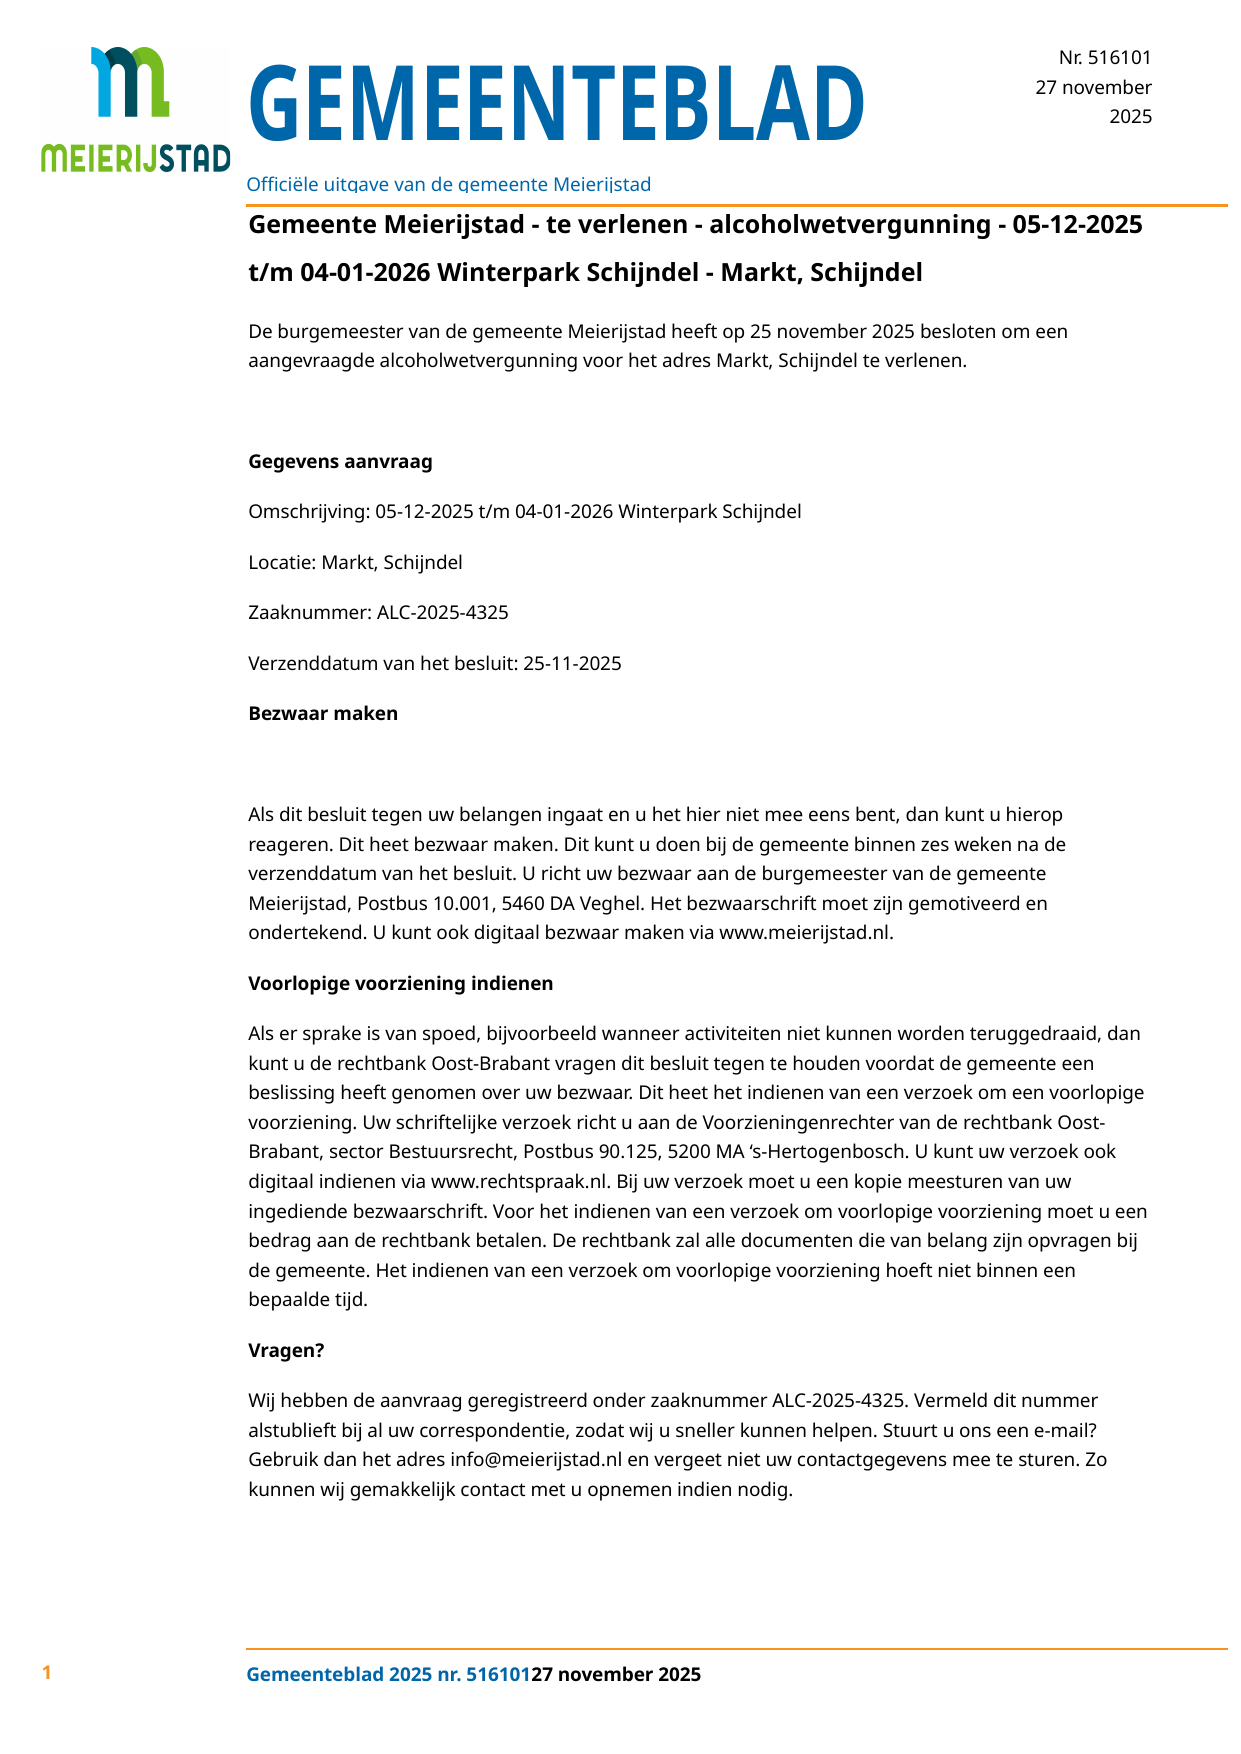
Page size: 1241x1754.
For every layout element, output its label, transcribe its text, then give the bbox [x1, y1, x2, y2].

text Zaaknummer: ALC-2025-4325 [248, 599, 1152, 625]
text Vragen? [248, 1337, 1152, 1363]
picture [41, 47, 231, 172]
text Locatie: Markt, Schijndel [248, 549, 1152, 575]
text Voorlopige voorziening indienen [248, 970, 1152, 996]
text Verzenddatum van het besluit: 25-11-2025 [248, 650, 1152, 676]
text Bezwaar maken [248, 700, 1152, 726]
text Gemeente Meierijstad - te verlenen - alcoholwetvergunning - 05-12-2025 t/m 04-01-2026 Winterpark Schijndel - Markt, Schijndel [248, 207, 1152, 288]
text De burgemeester van de gemeente Meierijstad heeft op 25 november 2025 besloten om een aangevraagde alcoholwetvergunning voor het adres Markt, Schijndel te verlenen. [248, 318, 1152, 373]
text Als dit besluit tegen uw belangen ingaat en u het hier niet mee eens bent, dan kunt u hierop reageren. Dit heet bezwaar maken. Dit kunt u doen bij de gemeente binnen zes weken na de verzenddatum van het besluit. U richt uw bezwaar aan de burgemeester van de gemeente Meierijstad, Postbus 10.001, 5460 DA Veghel. Het bezwaarschrift moet zijn gemotiveerd en ondertekend. U kunt ook digitaal bezwaar maken via www.meierijstad.nl. [248, 801, 1152, 945]
text Wij hebben de aanvraag geregistreerd onder zaaknummer ALC-2025-4325. Vermeld dit nummer alstublieft bij al uw correspondentie, zodat wij u sneller kunnen helpen. Stuurt u ons een e-mail? Gebruik dan het adres info@meierijstad.nl en vergeet niet uw contactgegevens mee te sturen. Zo kunnen wij gemakkelijk contact met u opnemen indien nodig. [248, 1387, 1152, 1502]
text Gegevens aanvraag [248, 448, 1152, 474]
text Als er sprake is van spoed, bijvoorbeeld wanneer activiteiten niet kunnen worden teruggedraaid, dan kunt u de rechtbank Oost-Brabant vragen dit besluit tegen te houden voordat de gemeente een beslissing heeft genomen over uw bezwaar. Dit heet het indienen van een verzoek om een voorlopige voorziening. Uw schriftelijke verzoek richt u aan de Voorzieningenrechter van de rechtbank Oost-Brabant, sector Bestuursrecht, Postbus 90.125, 5200 MA ‘s-Hertogenbosch. U kunt uw verzoek ook digitaal indienen via www.rechtspraak.nl. Bij uw verzoek moet u een kopie meesturen van uw ingediende bezwaarschrift. Voor het indienen van een verzoek om voorlopige voorziening moet u een bedrag aan de rechtbank betalen. De rechtbank zal alle documenten die van belang zijn opvragen bij de gemeente. Het indienen van een verzoek om voorlopige voorziening hoeft niet binnen een bepaalde tijd. [248, 1020, 1152, 1312]
text Omschrijving: 05-12-2025 t/m 04-01-2026 Winterpark Schijndel [248, 499, 1152, 524]
